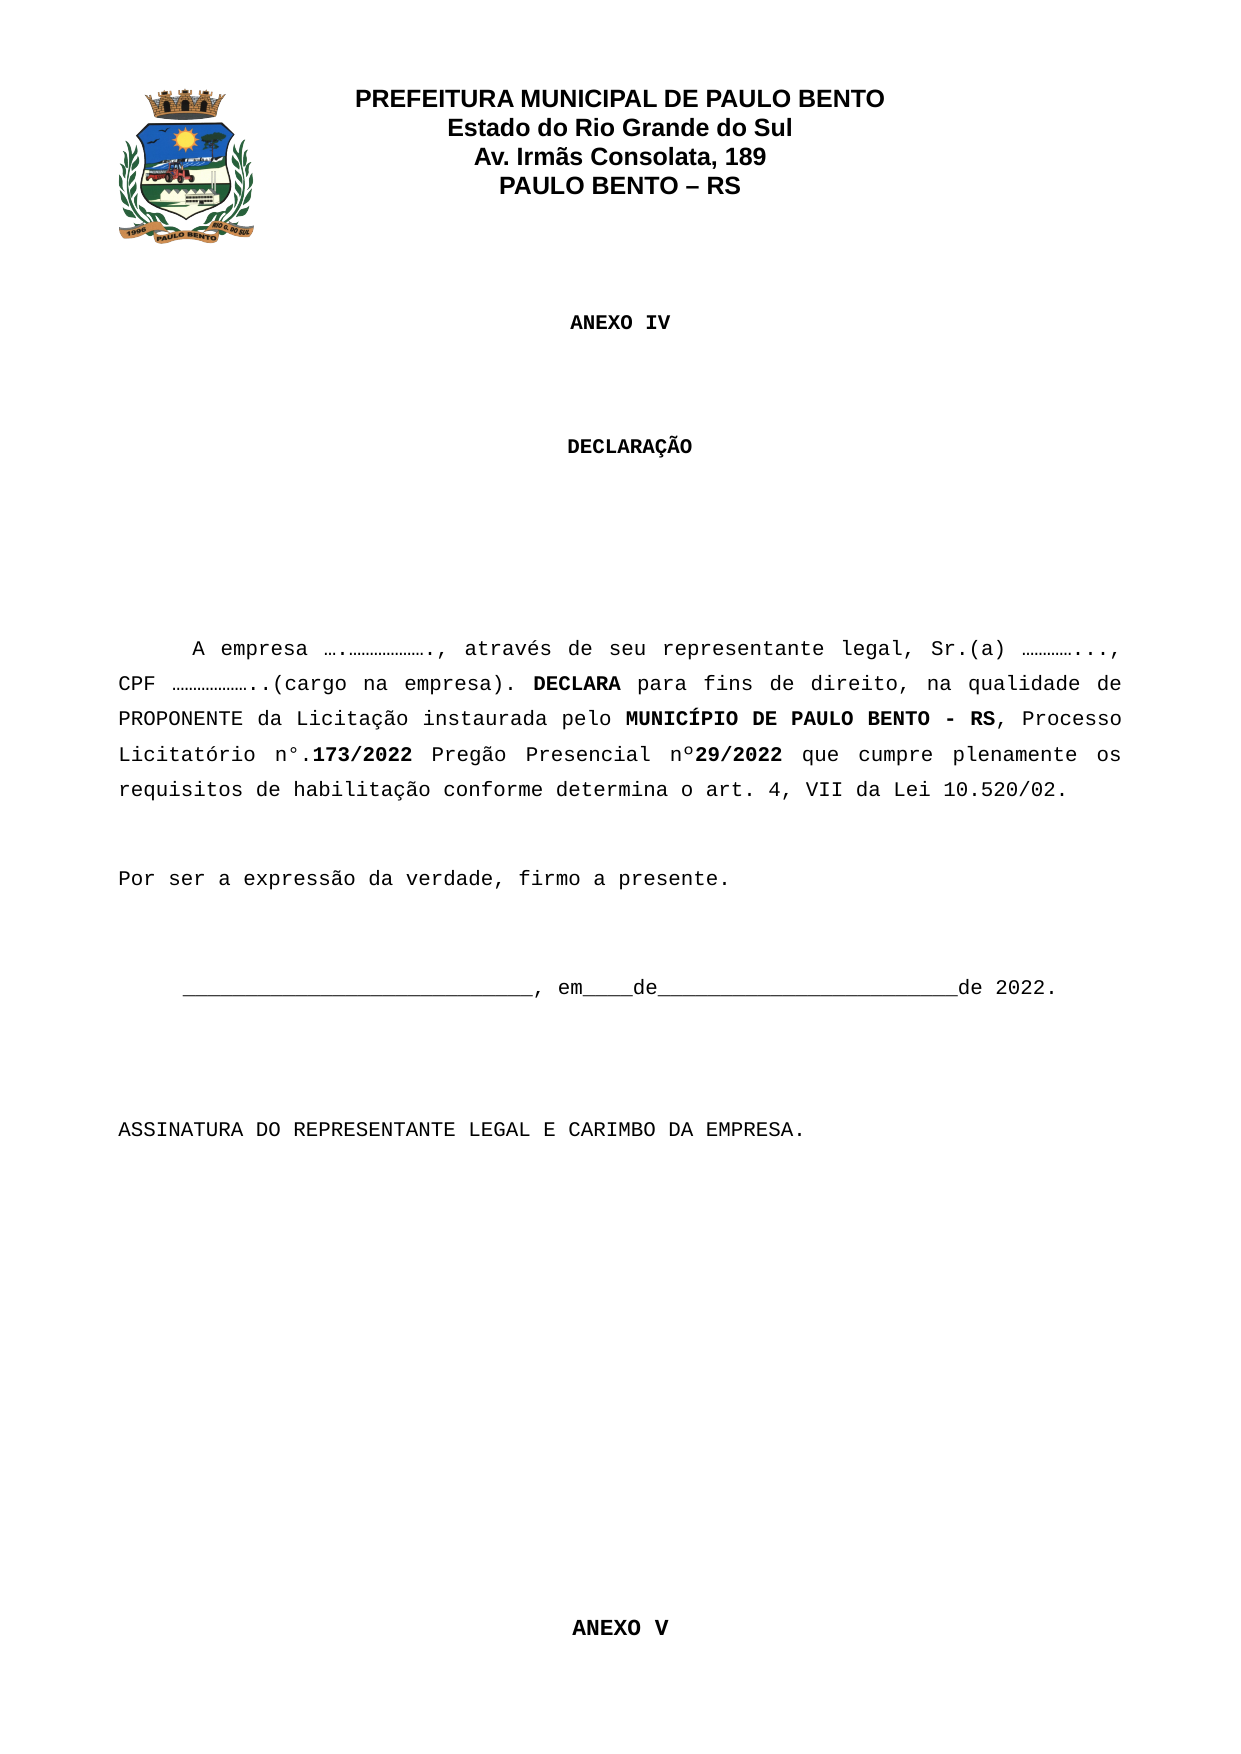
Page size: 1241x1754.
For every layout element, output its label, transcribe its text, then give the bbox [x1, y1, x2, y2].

text A empresa ….………………., através de seu representante legal, Sr.(a) …………..., CPF ………………..(cargo na empresa). DECLARA para fins de direito, na qualidade de PROPONENTE da Licitação instaurada pelo MUNICÍPIO DE PAULO BENTO - RS, Processo Licitatório n°.173/2022 Pregão Presencial nº29/2022 que cumpre plenamente os requisitos de habilitação conforme determina o art. 4, VII da Lei 10.520/02. [118, 638, 1122, 803]
text ANEXO V [118, 1616, 1122, 1642]
text ANEXO IV [118, 312, 1122, 336]
text DECLARAÇÃO [118, 431, 1122, 460]
text ASSINATURA DO REPRESENTANTE LEGAL E CARIMBO DA EMPRESA. [118, 1119, 1122, 1142]
text Por ser a expressão da verdade, firmo a presente. [118, 868, 1122, 892]
picture [118, 88, 254, 244]
text ____________________________, em____de________________________de 2022. [118, 977, 1122, 1001]
